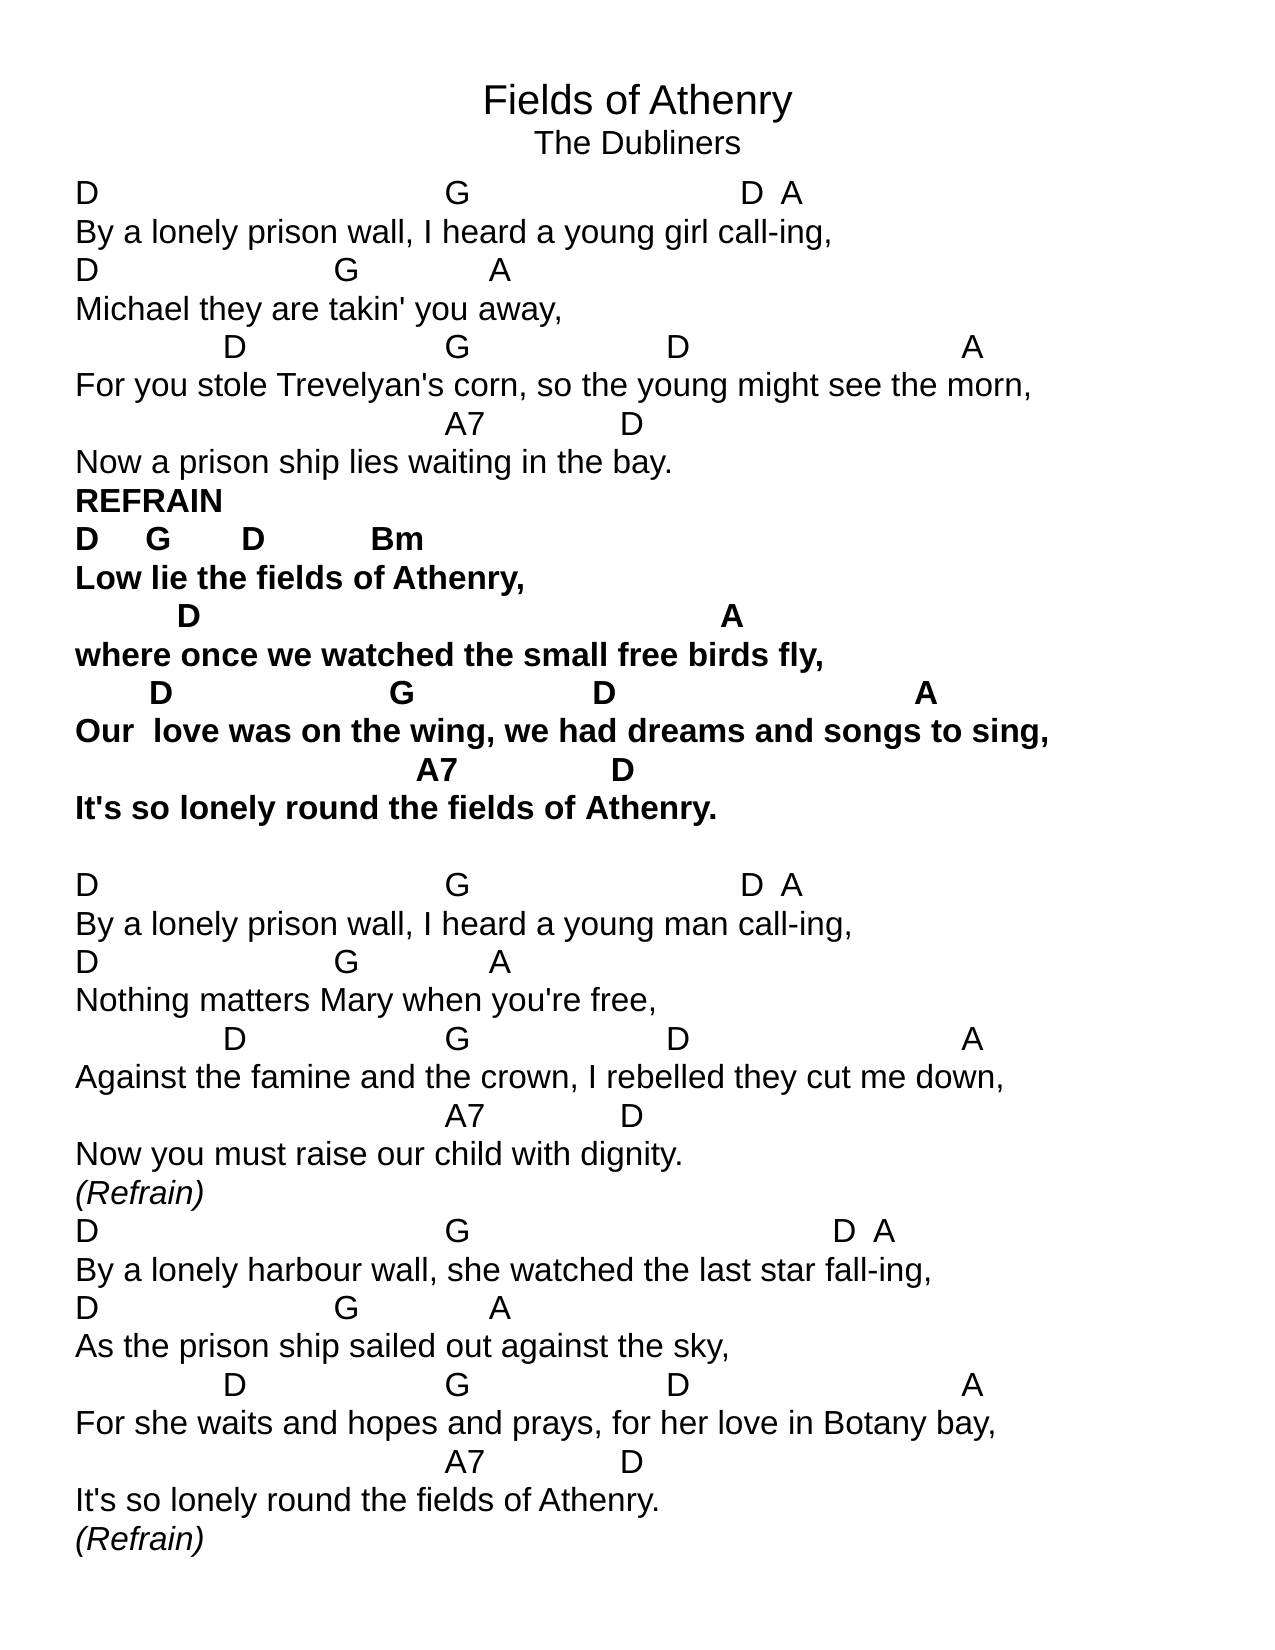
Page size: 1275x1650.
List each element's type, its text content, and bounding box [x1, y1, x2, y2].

text By a lonely prison wall, I heard a young girl call-ing, [75, 212, 1200, 250]
text Against the famine and the crown, I rebelled they cut me down, [75, 1057, 1200, 1096]
text Our love was on the wing, we had dreams and songs to sing, [75, 711, 1200, 750]
text A7 D [75, 1442, 1200, 1480]
text (Refrain) [75, 1519, 1200, 1557]
text A7 D [75, 404, 1200, 442]
text For you stole Trevelyan's corn, so the young might see the morn, [75, 366, 1200, 404]
text D G D A [75, 1365, 1200, 1403]
text By a lonely harbour wall, she watched the last star fall-ing, [75, 1249, 1200, 1288]
text D G A [75, 250, 1200, 289]
text As the prison ship sailed out against the sky, [75, 1326, 1200, 1365]
text It's so lonely round the fields of Athenry. [75, 788, 1200, 827]
text D G D A [75, 865, 1200, 904]
text D G D Bm [75, 519, 1200, 558]
text For she waits and hopes and prays, for her love in Botany bay, [75, 1403, 1200, 1442]
text where once we watched the small free birds fly, [75, 634, 1200, 673]
text D G D A [75, 1211, 1200, 1249]
text Nothing matters Mary when you're free, [75, 981, 1200, 1019]
text D G A [75, 1288, 1200, 1326]
text A7 D [75, 750, 1200, 788]
text REFRAIN [75, 481, 1200, 519]
text It's so lonely round the fields of Athenry. [75, 1480, 1200, 1519]
text D A [75, 596, 1200, 634]
text (Refrain) [75, 1173, 1200, 1211]
text D G A [75, 942, 1200, 981]
text Now a prison ship lies waiting in the bay. [75, 442, 1200, 481]
text Low lie the fields of Athenry, [75, 558, 1200, 596]
text D G D A [75, 173, 1200, 212]
text D G D A [75, 1019, 1200, 1057]
text D G D A [75, 673, 1200, 711]
text D G D A [75, 327, 1200, 366]
text By a lonely prison wall, I heard a young man call-ing, [75, 904, 1200, 942]
text Now you must raise our child with dignity. [75, 1134, 1200, 1173]
text Michael they are takin' you away, [75, 289, 1200, 327]
text A7 D [75, 1096, 1200, 1134]
